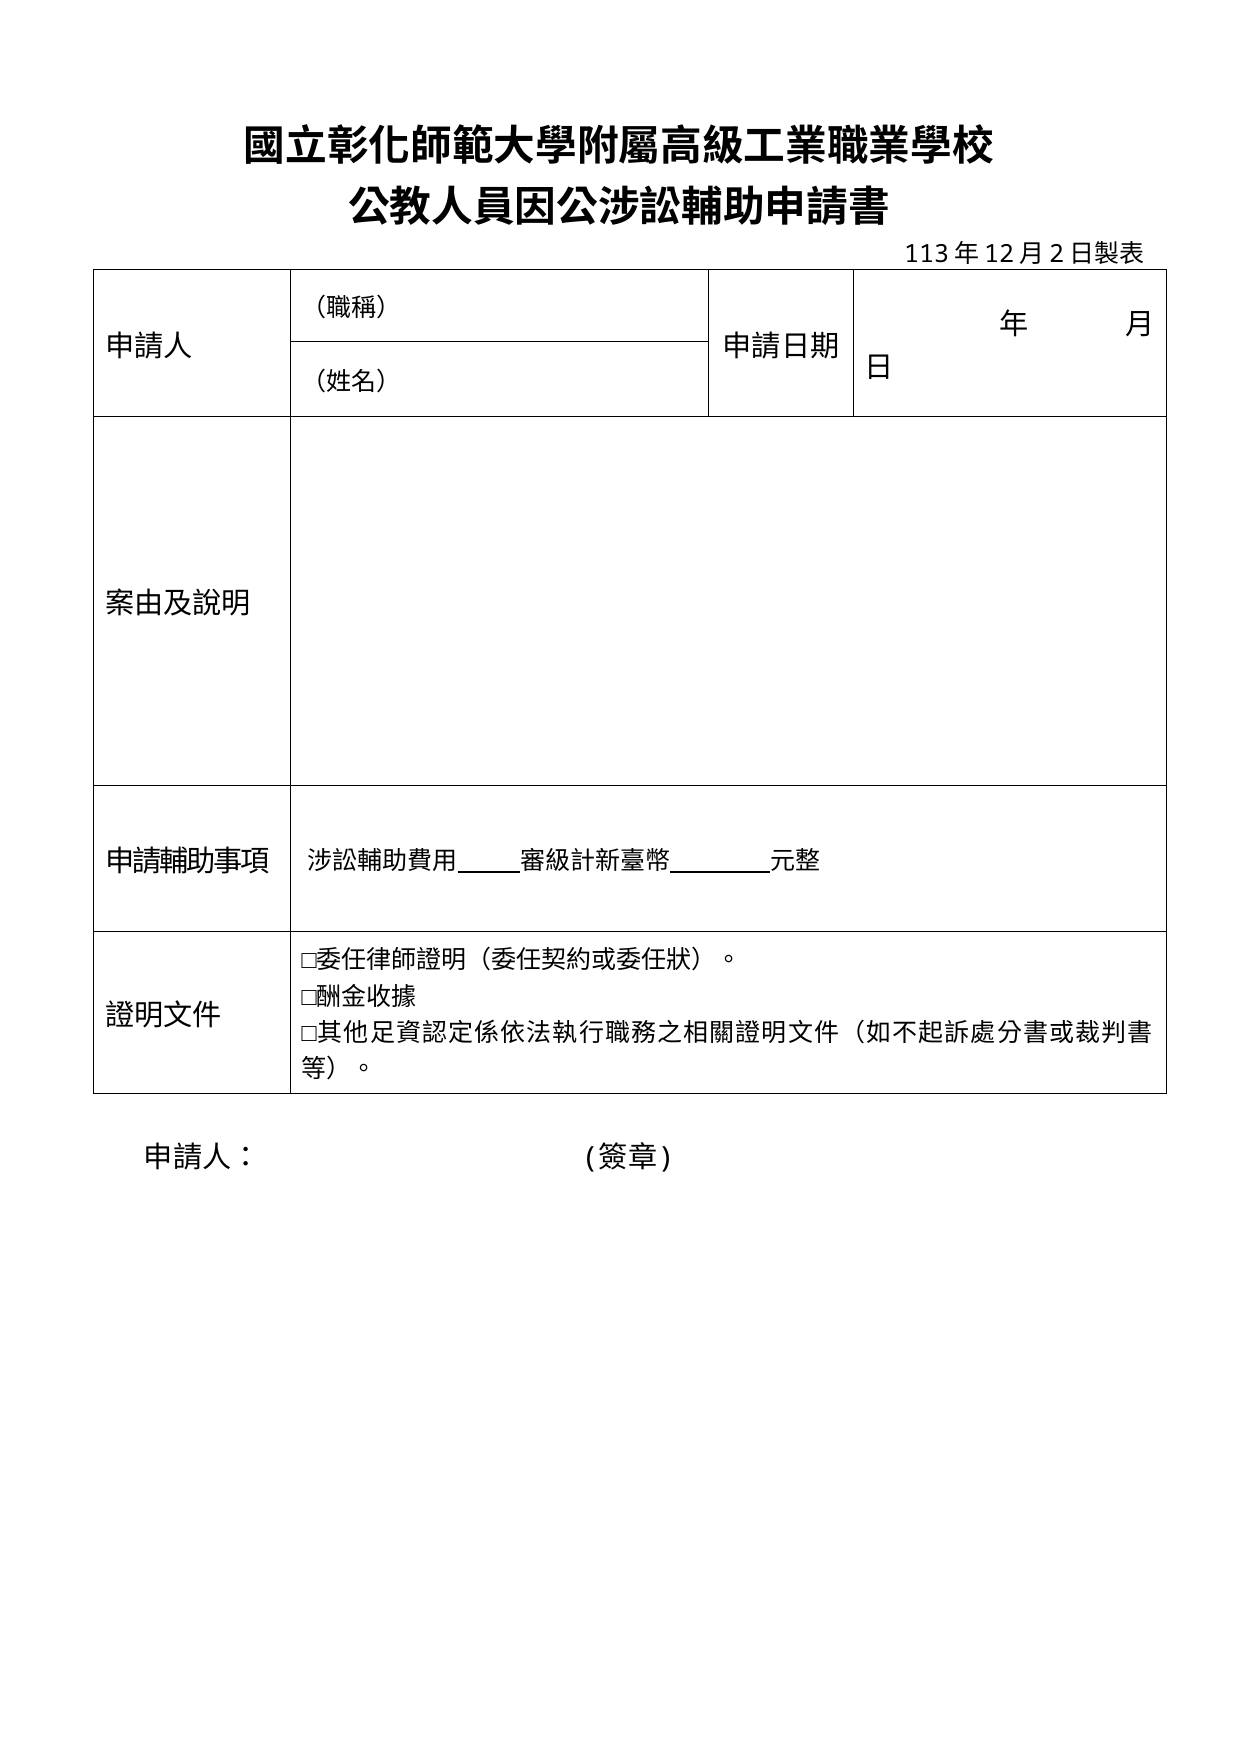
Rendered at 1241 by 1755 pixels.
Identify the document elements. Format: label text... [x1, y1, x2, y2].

table_cell 申請輔助事項 [94, 786, 290, 931]
table_cell [291, 417, 1166, 784]
table_cell 案由及說明 [94, 417, 290, 784]
table_header 年 月 日 [854, 270, 1166, 416]
table_cell （姓名） [291, 342, 708, 416]
table_header （職稱） [291, 270, 708, 341]
text 113年12月2日製表 [94, 233, 1144, 269]
table_header 申請人 [94, 270, 290, 416]
text 公教人員因公涉訟輔助申請書 [94, 173, 1144, 233]
text 國立彰化師範大學附屬高級工業職業學校 [94, 112, 1144, 173]
table_cell 證明文件 [94, 932, 290, 1093]
table_header 申請日期 [709, 270, 853, 416]
text 申請人： (簽章) [94, 1133, 1144, 1176]
table_cell □委任律師證明（委任契約或委任狀）。 □酬金收據 □其他足資認定係依法執行職務之相關證明文件（如不起訴處分書或裁判書等）。 [291, 932, 1166, 1093]
table_cell 涉訟輔助費用 審級計新臺幣 元整 [291, 786, 1166, 931]
